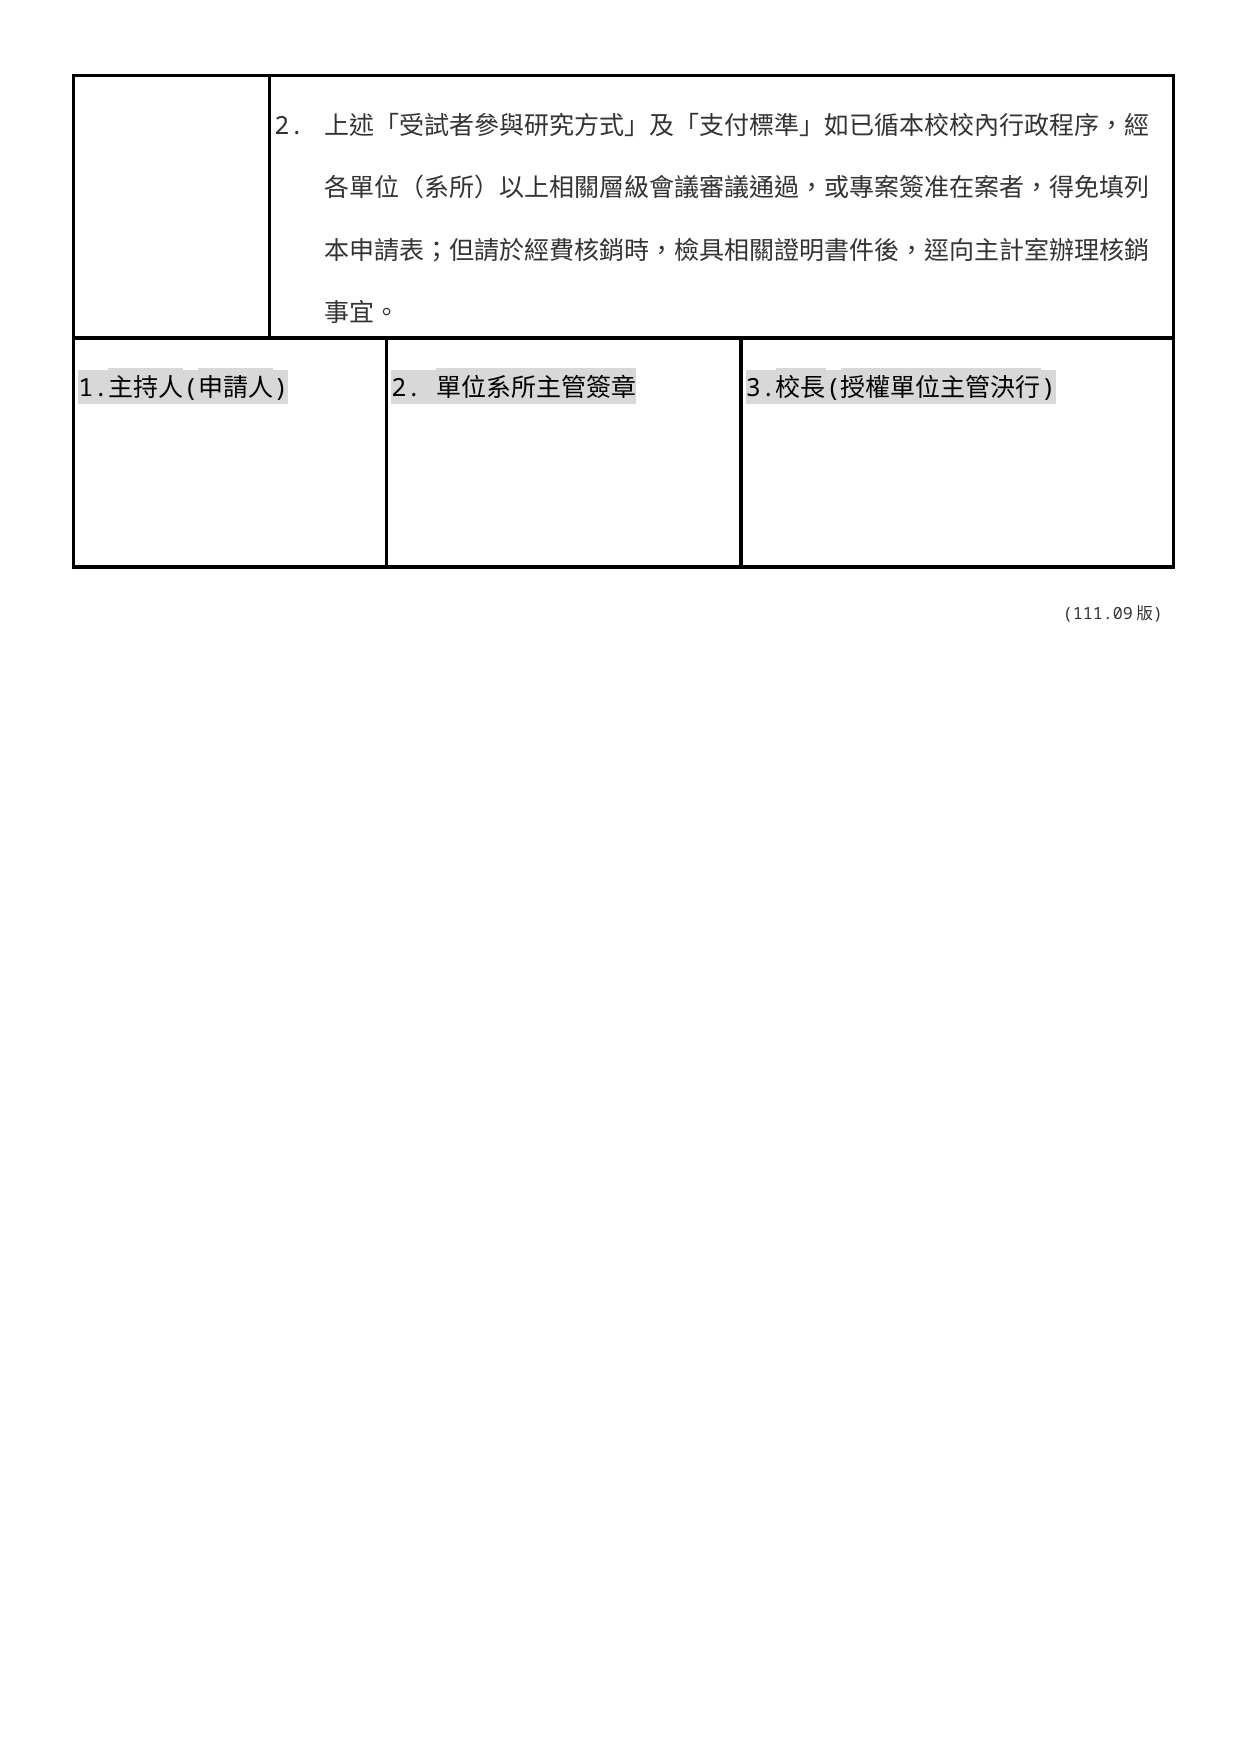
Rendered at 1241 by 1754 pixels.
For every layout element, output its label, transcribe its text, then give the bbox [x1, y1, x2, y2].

text (111.09版) [94, 569, 1162, 631]
table_cell [75, 77, 268, 336]
table_cell 3.校長(授權單位主管決行) [743, 340, 1172, 565]
table_cell 1.主持人(申請人) [75, 340, 385, 565]
table_cell 2. 單位系所主管簽章 [388, 340, 739, 565]
table_cell 適用對象: (依國科會102年9月3日臺會綜二字第1020046943號函辦理) 因執行國科會補助專題研究計畫需要，進行人體試驗或問卷調查等，而以現金方式支付受試者參與費、營養費、檢測費、實驗受測費、問卷施測費等相關報酬者。 上述「受試者參與研究方式」及「支付標準」如已循本校校內行政程序，經各單位（系所）以上相關層級會議審議通過，或專案簽准在案者，得免填列本申請表；但請於經費核銷時，檢具相關證明書件後，逕向主計室辦理核銷事宜。 [271, 77, 1172, 336]
